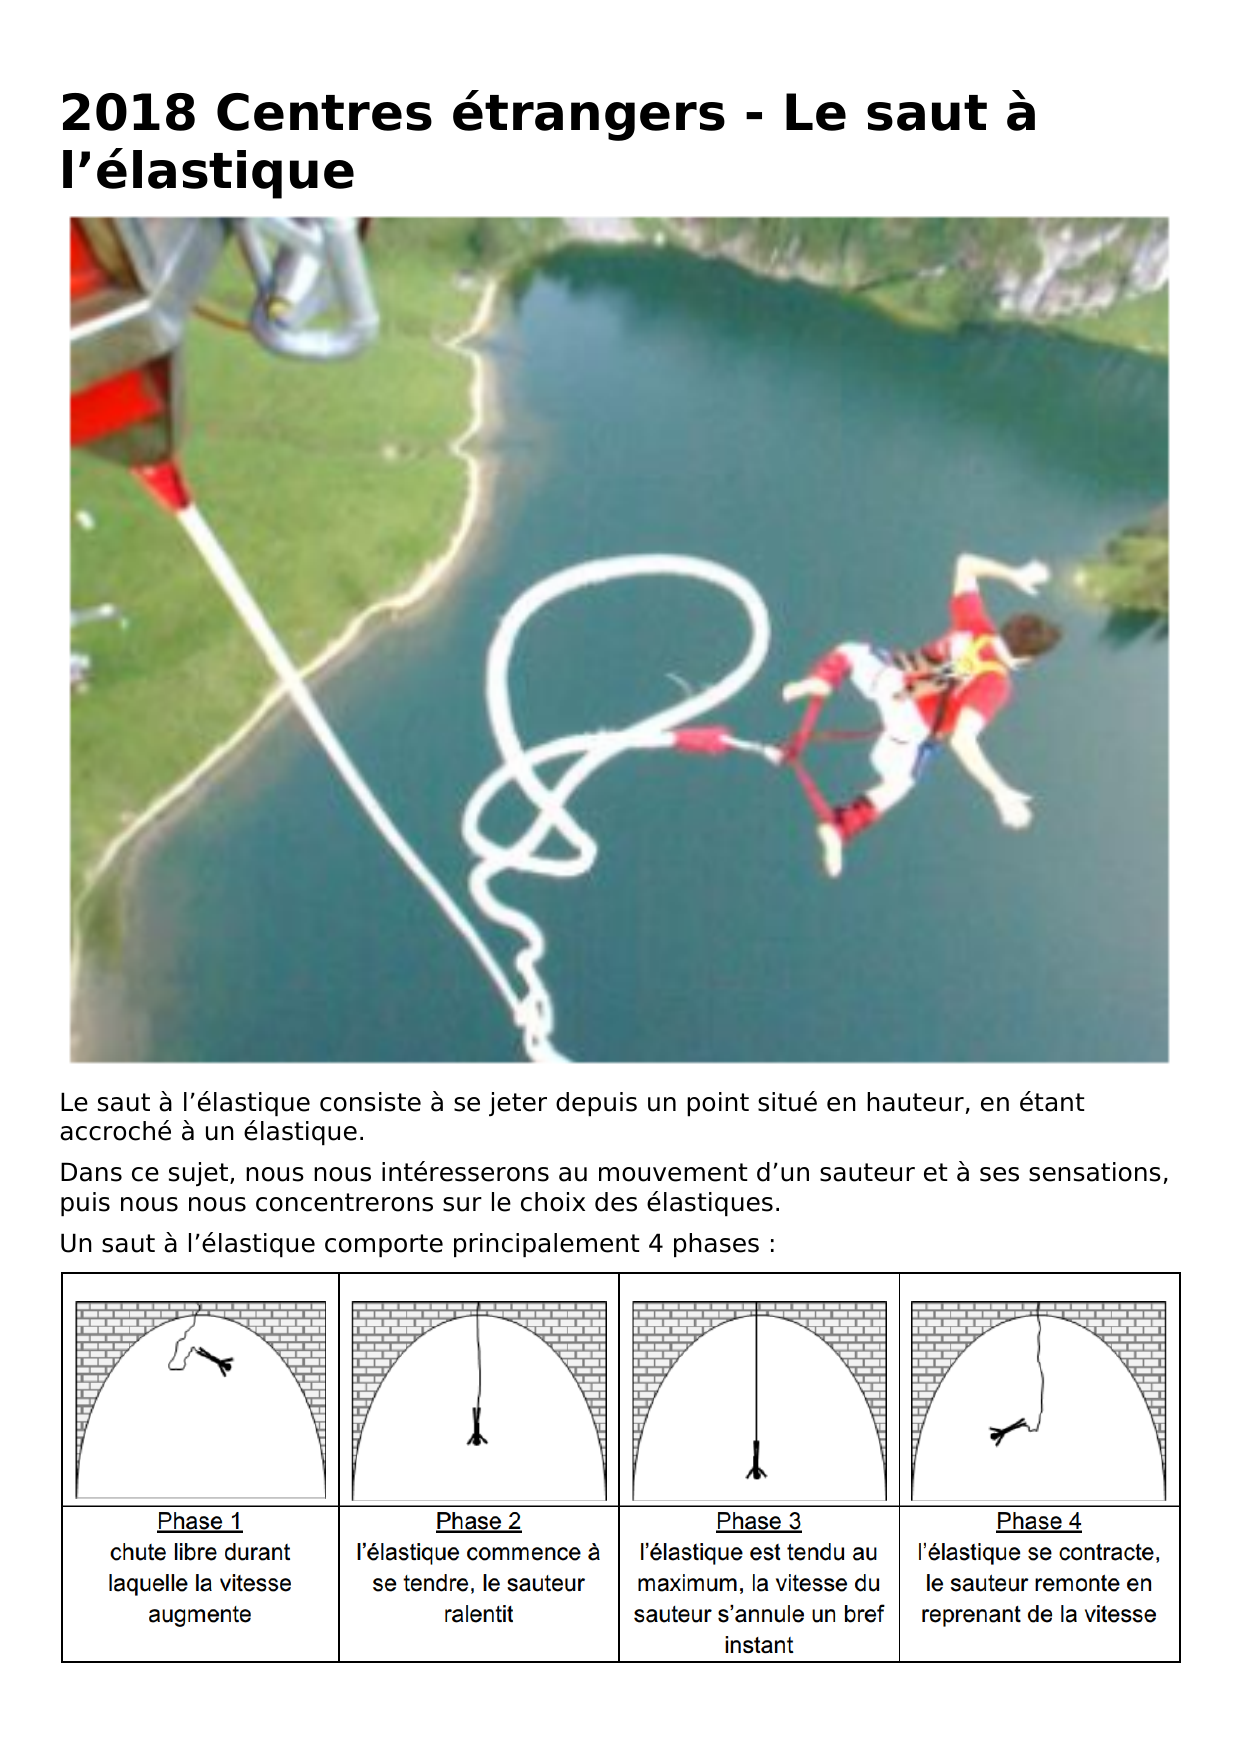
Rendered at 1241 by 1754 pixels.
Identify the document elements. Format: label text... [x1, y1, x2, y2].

subtitle 2018 Centres étrangers - Le saut à l’élastique [59, 84, 1181, 201]
text Dans ce sujet, nous nous intéresserons au mouvement d’un sauteur et à ses sensations, puis nous nous concentrerons sur le choix des élastiques. [59, 1158, 1181, 1217]
picture [59, 213, 1182, 1076]
text Un saut à l’élastique comporte principalement 4 phases : [59, 1229, 1181, 1258]
text Le saut à l’élastique consiste à se jeter depuis un point situé en hauteur, en étant accroché à un élastique. [59, 1088, 1181, 1146]
picture [59, 1271, 1182, 1664]
